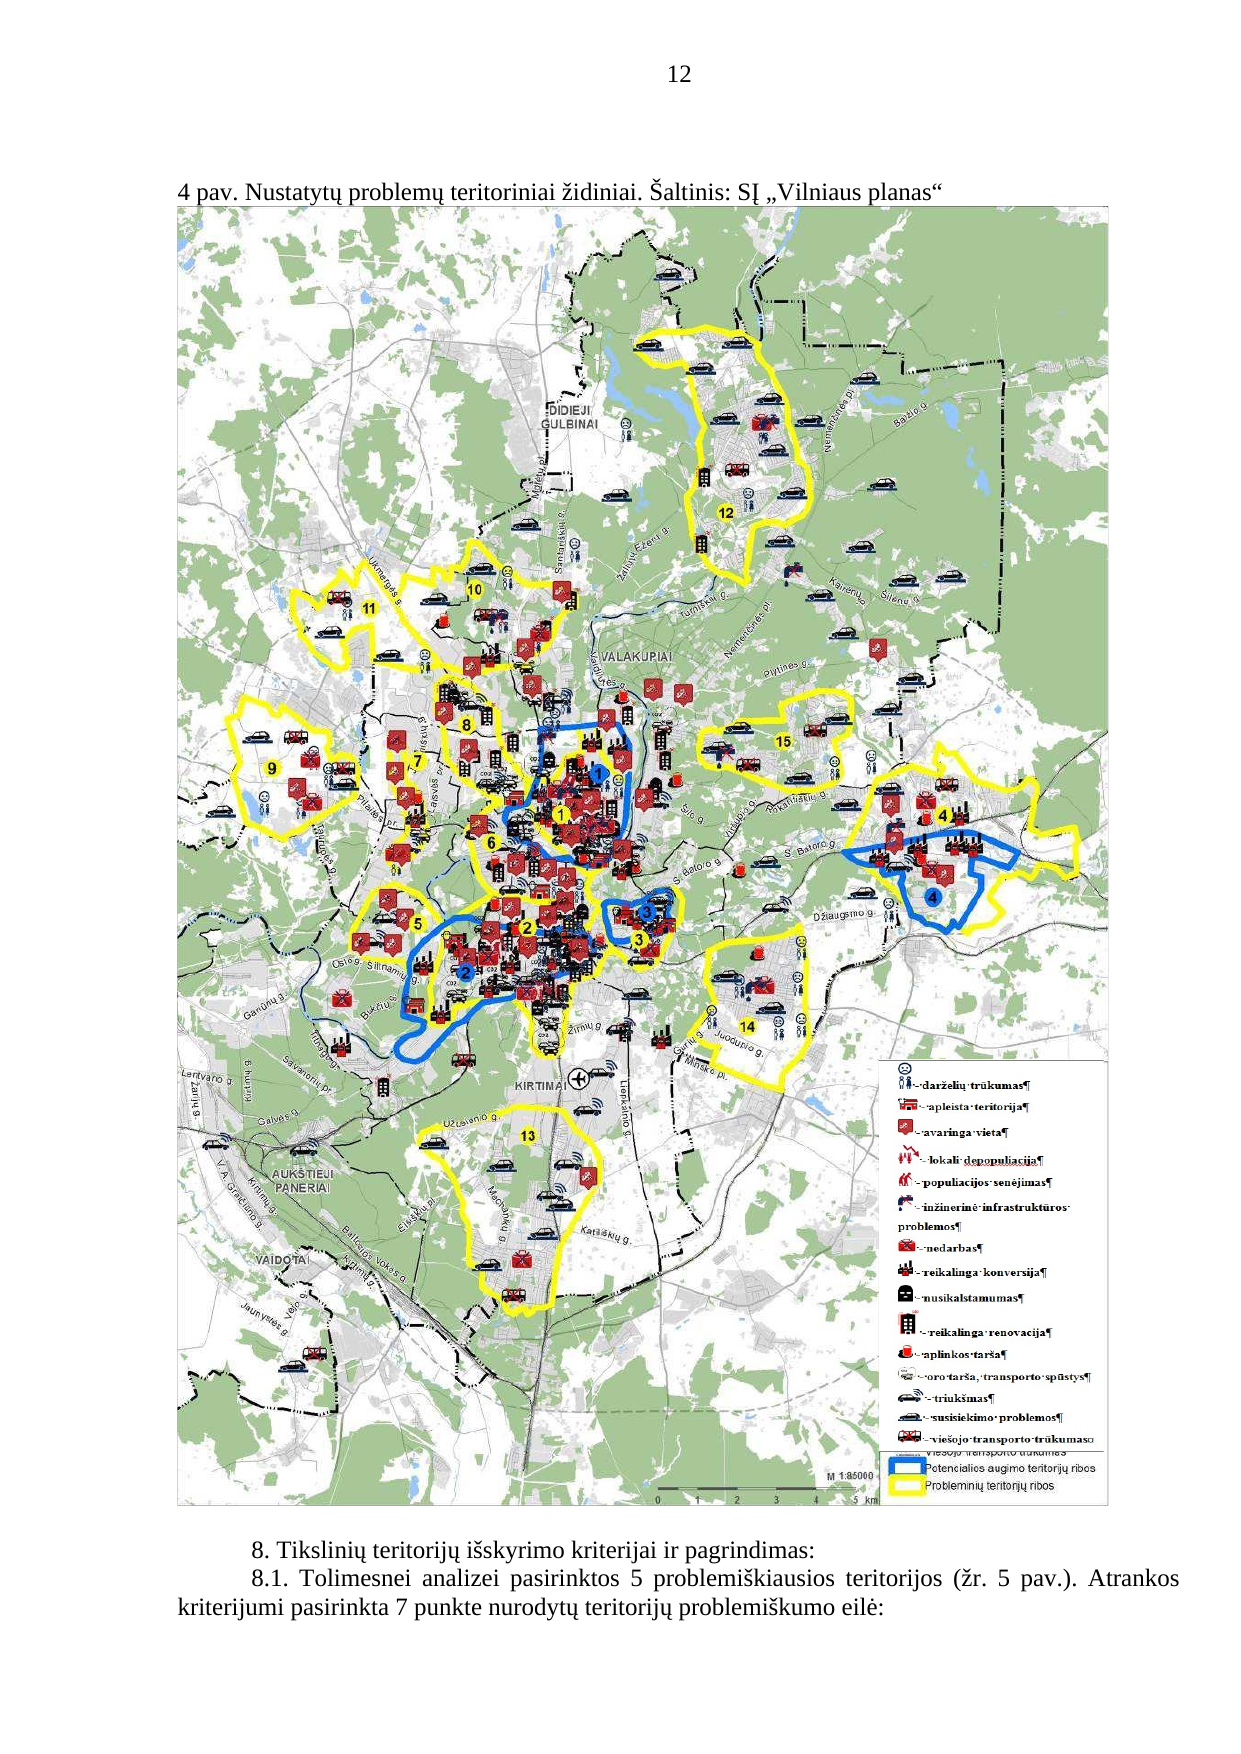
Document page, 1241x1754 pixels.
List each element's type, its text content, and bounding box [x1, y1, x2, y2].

text 8.1. Tolimesnei analizei pasirinktos 5 problemiškiausios teritorijos (žr. 5 pav.). Atrankos kriterijumi pasirinkta 7 punkte nurodytų teritorijų problemiškumo eilė: [177, 1563, 1181, 1621]
text 4 pav. Nustatytų problemų teritoriniai židiniai. Šaltinis: SĮ „Vilniaus planas“ [177, 177, 1181, 206]
text 8. Tikslinių teritorijų išskyrimo kriterijai ir pagrindimas: [177, 1535, 1181, 1563]
